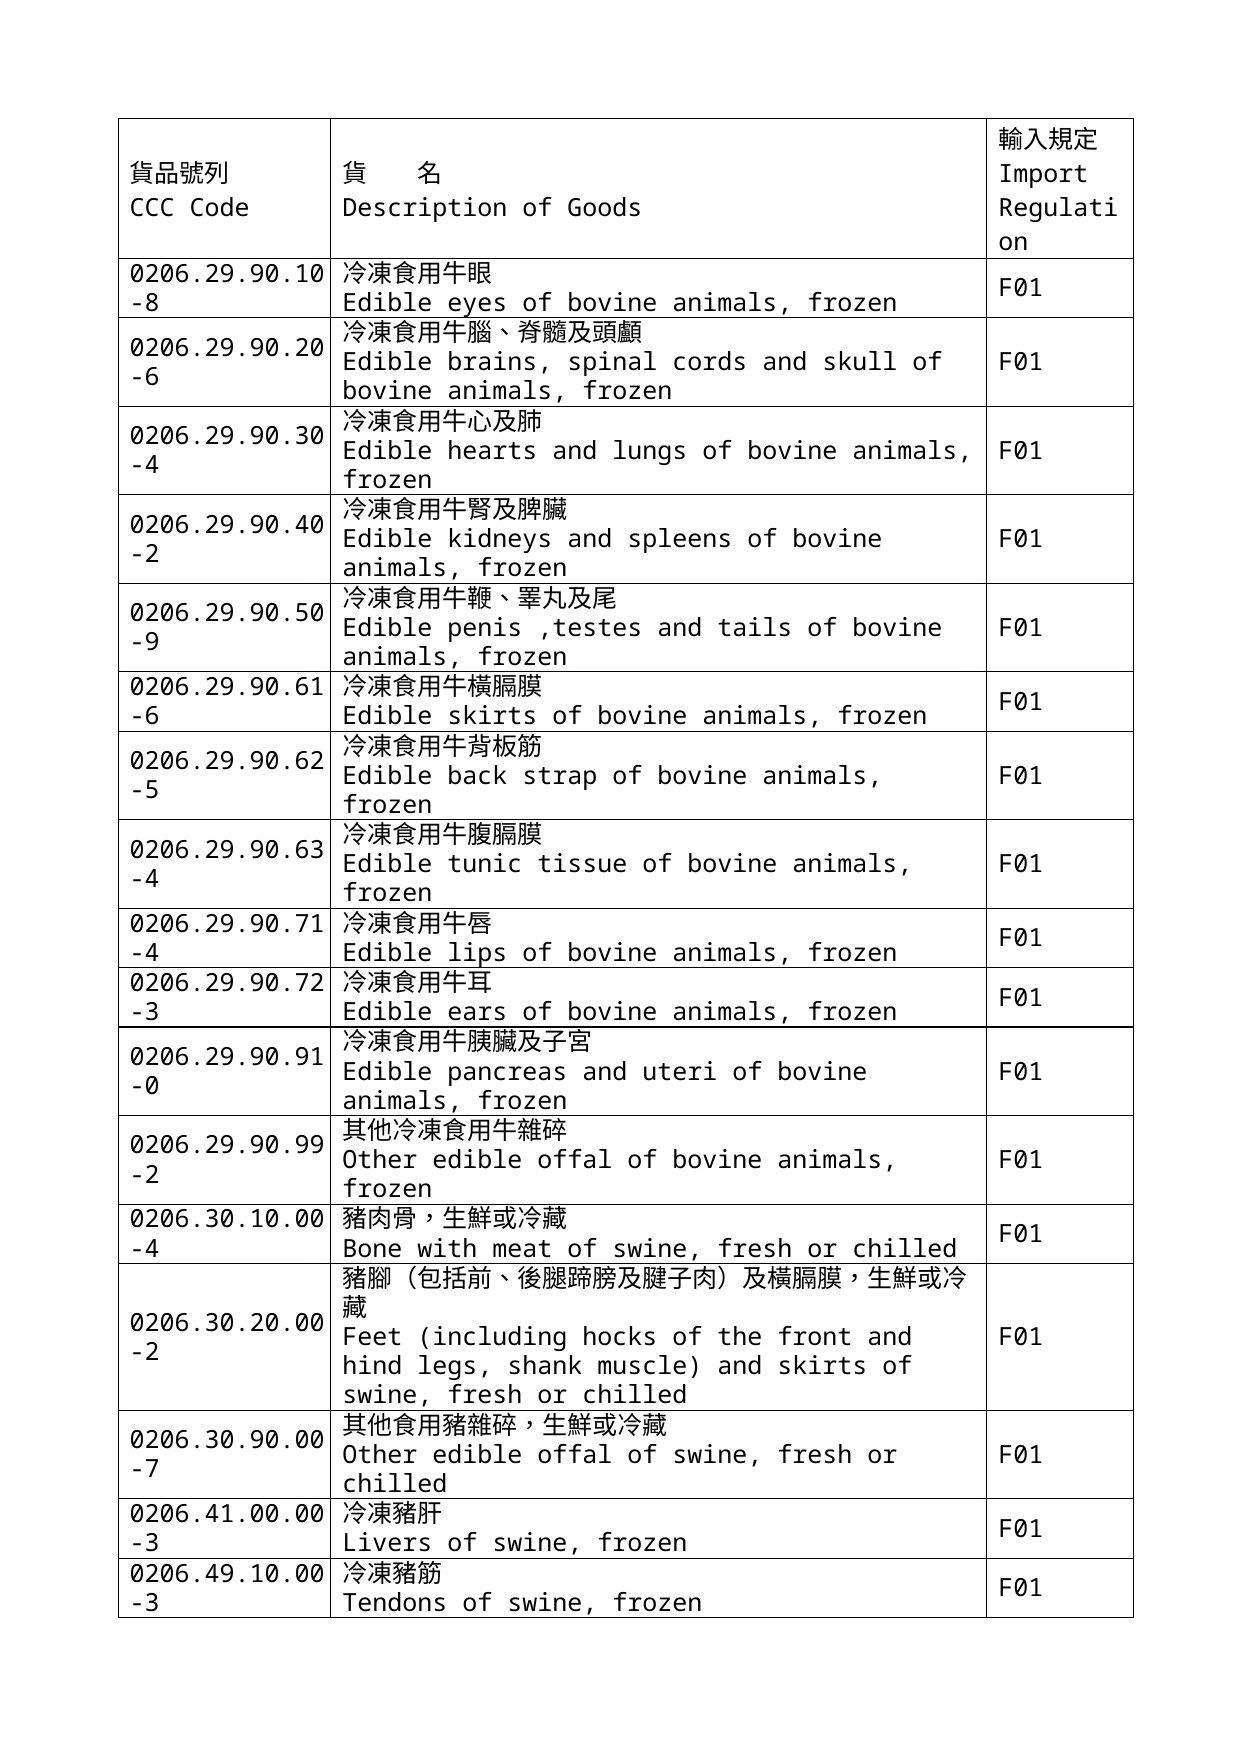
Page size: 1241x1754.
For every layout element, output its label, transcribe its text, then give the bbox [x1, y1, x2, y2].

table_cell F01 [987, 909, 1133, 967]
table_cell 其他冷凍食用牛雜碎 Other edible offal of bovine animals, frozen [331, 1116, 986, 1203]
table_cell 豬肉骨，生鮮或冷藏 Bone with meat of swine, fresh or chilled [331, 1205, 986, 1263]
table_cell 冷凍食用牛耳 Edible ears of bovine animals, frozen [331, 968, 986, 1026]
table_cell 冷凍食用牛眼 Edible eyes of bovine animals, frozen [331, 259, 986, 317]
table_cell 冷凍豬筋 Tendons of swine, frozen [331, 1559, 986, 1617]
table_cell 0206.29.90.30-4 [119, 407, 330, 494]
table_cell 0206.29.90.71-4 [119, 909, 330, 967]
table_cell 其他食用豬雜碎，生鮮或冷藏 Other edible offal of swine, fresh or chilled [331, 1411, 986, 1498]
table_cell 0206.29.90.40-2 [119, 495, 330, 583]
table_cell 0206.29.90.99-2 [119, 1116, 330, 1203]
table_cell 0206.41.00.00-3 [119, 1499, 330, 1558]
table_cell F01 [987, 1205, 1133, 1263]
table_cell 冷凍食用牛腹膈膜 Edible tunic tissue of bovine animals, frozen [331, 820, 986, 908]
table_cell 冷凍食用牛胰臟及子宮 Edible pancreas and uteri of bovine animals, frozen [331, 1028, 986, 1115]
table_cell 冷凍食用牛心及肺 Edible hearts and lungs of bovine animals, frozen [331, 407, 986, 494]
table_cell F01 [987, 259, 1133, 317]
table_cell F01 [987, 1499, 1133, 1558]
table_cell F01 [987, 968, 1133, 1026]
table_cell 0206.30.90.00-7 [119, 1411, 330, 1498]
table_cell 冷凍食用牛橫膈膜 Edible skirts of bovine animals, frozen [331, 672, 986, 731]
table_cell 冷凍豬肝 Livers of swine, frozen [331, 1499, 986, 1558]
table_cell F01 [987, 407, 1133, 494]
table_cell 冷凍食用牛背板筋 Edible back strap of bovine animals, frozen [331, 732, 986, 819]
table_cell 0206.29.90.20-6 [119, 318, 330, 406]
table_cell 冷凍食用牛唇 Edible lips of bovine animals, frozen [331, 909, 986, 967]
table_cell F01 [987, 672, 1133, 731]
table_cell 0206.29.90.61-6 [119, 672, 330, 731]
table_cell F01 [987, 820, 1133, 908]
table_cell 0206.29.90.62-5 [119, 732, 330, 819]
table_cell F01 [987, 732, 1133, 819]
table_cell F01 [987, 1264, 1133, 1410]
table_cell F01 [987, 1411, 1133, 1498]
table_cell F01 [987, 495, 1133, 583]
table_cell F01 [987, 1116, 1133, 1203]
table_cell 冷凍食用牛腎及脾臟 Edible kidneys and spleens of bovine animals, frozen [331, 495, 986, 583]
table_cell 冷凍食用牛鞭、睪丸及尾 Edible penis ,testes and tails of bovine animals, frozen [331, 584, 986, 671]
table_header 輸入規定 Import Regulation [987, 119, 1133, 258]
table_header 貨 名 Description of Goods [331, 119, 986, 258]
table_cell 0206.30.10.00-4 [119, 1205, 330, 1263]
table_cell 0206.29.90.72-3 [119, 968, 330, 1026]
table_cell 0206.30.20.00-2 [119, 1264, 330, 1410]
table_cell F01 [987, 318, 1133, 406]
table_cell F01 [987, 584, 1133, 671]
table_cell 0206.29.90.91-0 [119, 1028, 330, 1115]
table_cell 豬腳（包括前、後腿蹄膀及腱子肉）及橫膈膜，生鮮或冷藏 Feet (including hocks of the front and hind legs, shank muscle) and skirts of swine, fresh or chilled [331, 1264, 986, 1410]
table_cell 0206.49.10.00-3 [119, 1559, 330, 1617]
table_cell 0206.29.90.50-9 [119, 584, 330, 671]
table_cell 0206.29.90.63-4 [119, 820, 330, 908]
table_cell 0206.29.90.10-8 [119, 259, 330, 317]
table_cell 冷凍食用牛腦、脊髓及頭顱 Edible brains, spinal cords and skull of bovine animals, frozen [331, 318, 986, 406]
table_header 貨品號列 CCC Code [119, 119, 330, 258]
table_cell F01 [987, 1559, 1133, 1617]
table_cell F01 [987, 1028, 1133, 1115]
